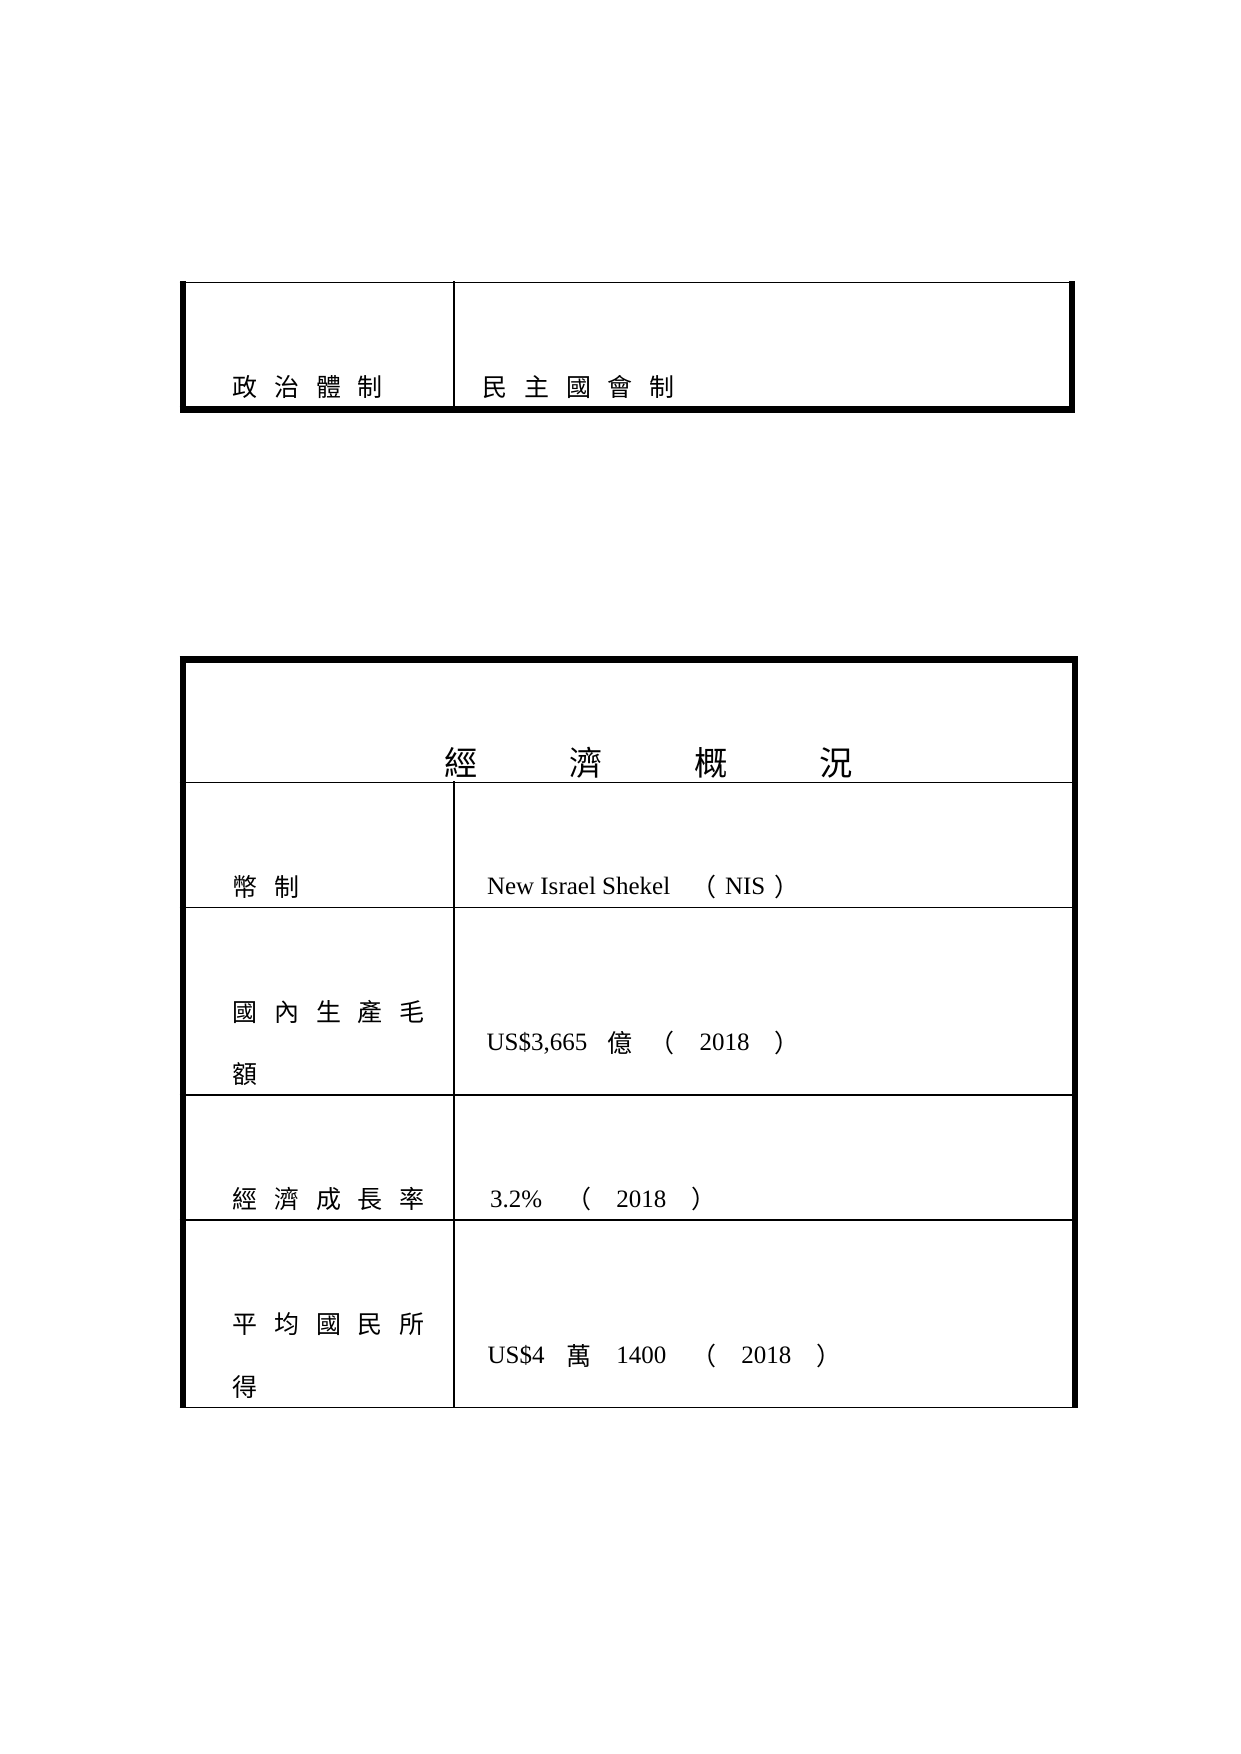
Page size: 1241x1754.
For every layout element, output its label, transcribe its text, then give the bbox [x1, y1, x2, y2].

table_cell 3.2%（2018） [455, 1096, 1072, 1219]
table_cell 民主國會制 [455, 283, 1069, 406]
table_cell US$3,665億（2018） [455, 908, 1072, 1094]
table_cell 經濟成長率 [186, 1096, 453, 1219]
table_cell 幣制 [186, 783, 453, 906]
table_header 經 濟 概 況 [186, 663, 1072, 781]
table_cell New Israel Shekel（NIS） [455, 783, 1072, 906]
table_cell 政治體制 [186, 283, 453, 406]
table_cell 平均國民所得 [186, 1221, 453, 1406]
table_cell US$4萬1400（2018） [455, 1221, 1072, 1406]
table_cell 國內生產毛額 [186, 908, 453, 1094]
